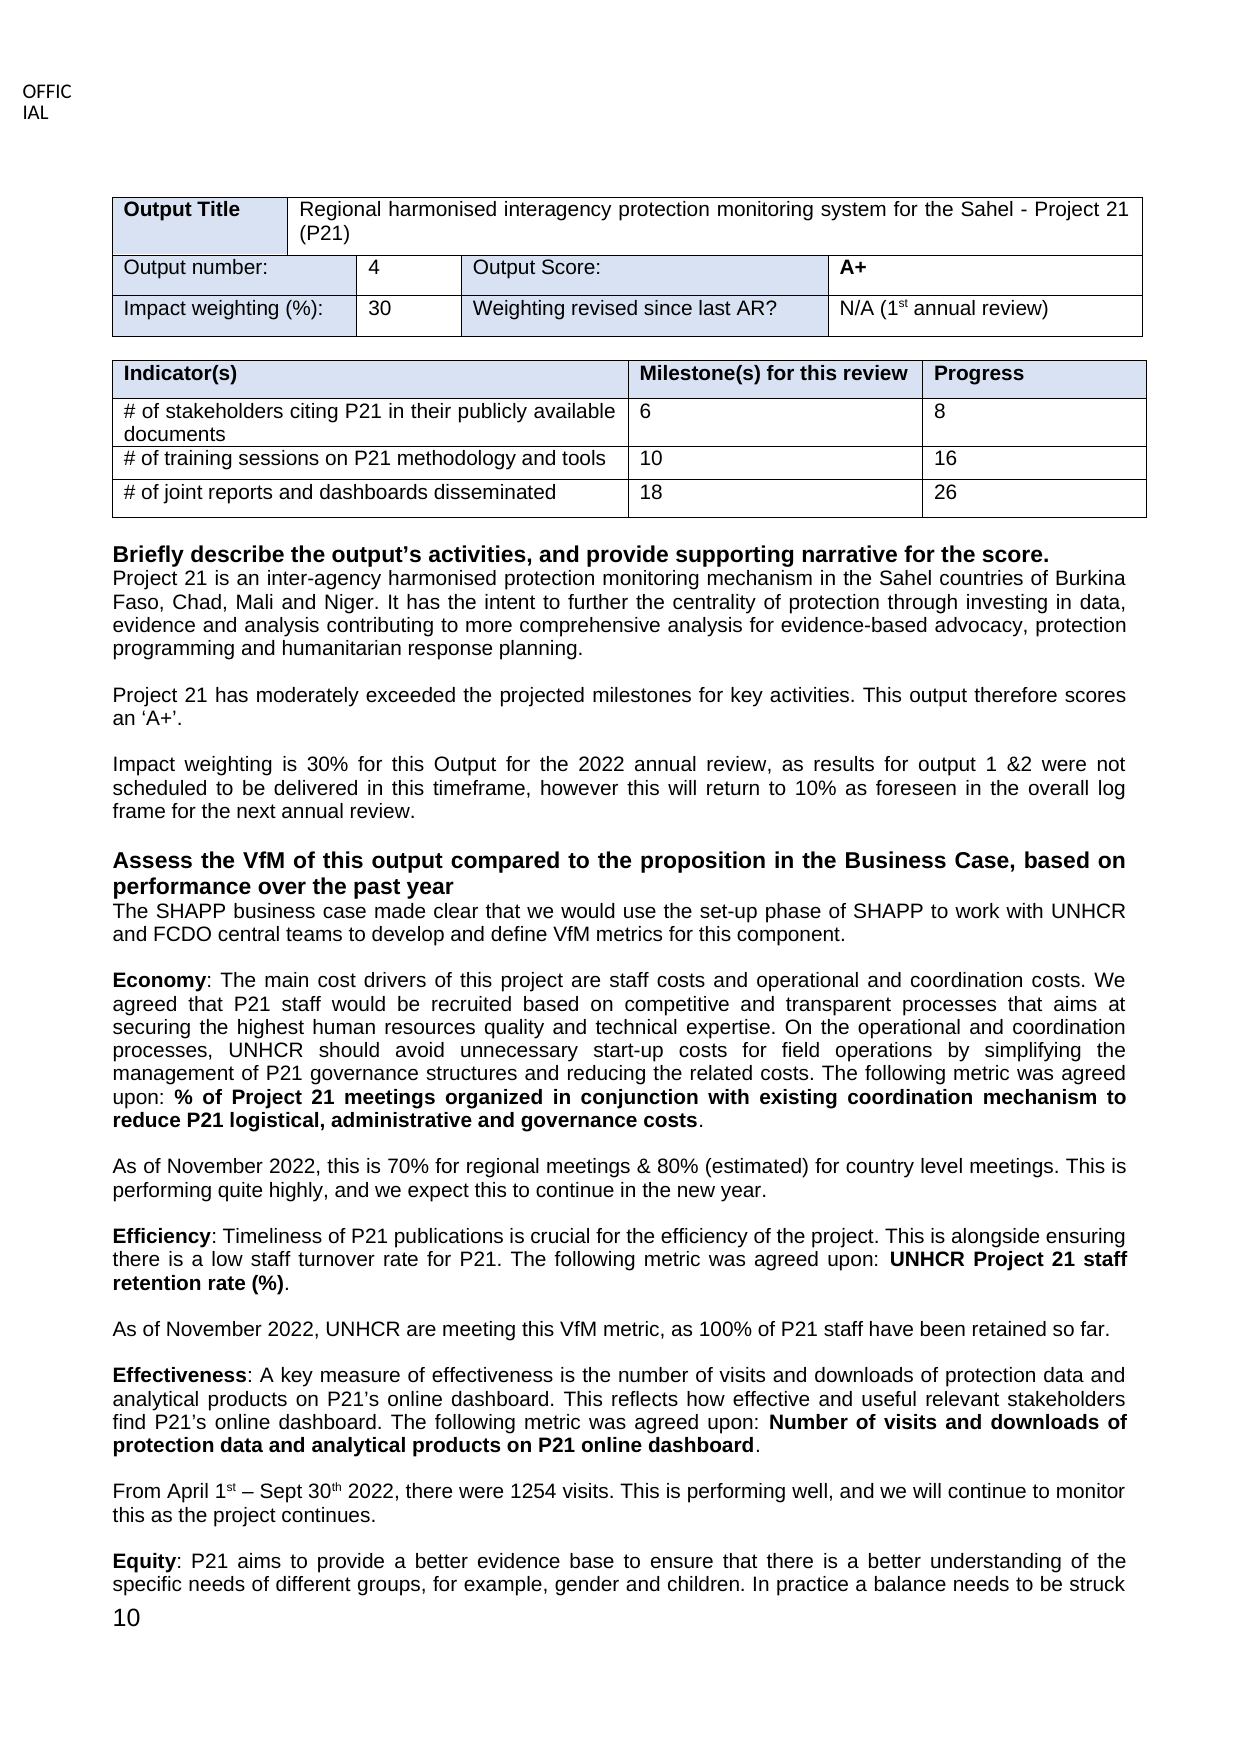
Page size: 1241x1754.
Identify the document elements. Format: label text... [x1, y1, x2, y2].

text As of November 2022, UNHCR are meeting this VfM metric, as 100% of P21 staff have been retained so far. [112, 1317, 1128, 1341]
table_cell Impact weighting (%): [113, 296, 356, 336]
table_cell 4 [357, 256, 461, 295]
table_header Milestone(s) for this review [629, 361, 922, 398]
table_cell Output number: [113, 256, 356, 295]
table_cell 6 [629, 399, 922, 446]
table_cell Output Score: [462, 256, 828, 295]
table_cell 18 [629, 480, 922, 517]
text Efficiency: Timeliness of P21 publications is crucial for the efficiency of the project. This is alongside ensuring there is a low staff turnover rate for P21. The following metric was agreed upon: UNHCR Project 21 staff retention rate (%). [112, 1224, 1128, 1294]
table_cell 10 [629, 447, 922, 479]
table_header Regional harmonised interagency protection monitoring system for the Sahel - Project 21 (P21) [288, 198, 1142, 254]
text As of November 2022, this is 70% for regional meetings & 80% (estimated) for country level meetings. This is performing quite highly, and we expect this to continue in the new year. [112, 1155, 1128, 1201]
table_cell 8 [923, 399, 1146, 446]
text From April 1st – Sept 30th 2022, there were 1254 visits. This is performing well, and we will continue to monitor this as the project continues. [112, 1480, 1128, 1527]
table_cell Weighting revised since last AR? [462, 296, 828, 336]
text Project 21 has moderately exceeded the projected milestones for key activities. This output therefore scores an ‘A+’. [112, 683, 1128, 729]
text Effectiveness: A key measure of effectiveness is the number of visits and downloads of protection data and analytical products on P21’s online dashboard. This reflects how effective and useful relevant stakeholders find P21’s online dashboard. The following metric was agreed upon: Number of visits and downloads of protection data and analytical products on P21 online dashboard. [112, 1364, 1128, 1457]
table_header Indicator(s) [113, 361, 628, 398]
table_header Progress [923, 361, 1146, 398]
text Briefly describe the output’s activities, and provide supporting narrative for the score. [112, 541, 1128, 567]
text Assess the VfM of this output compared to the proposition in the Business Case, based on performance over the past year [112, 848, 1128, 899]
table_cell 30 [357, 296, 461, 336]
text The SHAPP business case made clear that we would use the set-up phase of SHAPP to work with UNHCR and FCDO central teams to develop and define VfM metrics for this component. [112, 899, 1128, 946]
table_cell # of joint reports and dashboards disseminated [113, 480, 628, 517]
table_cell # of training sessions on P21 methodology and tools [113, 447, 628, 479]
table_header Output Title [113, 198, 287, 254]
table_cell # of stakeholders citing P21 in their publicly available documents [113, 399, 628, 446]
text Economy: The main cost drivers of this project are staff costs and operational and coordination costs. We agreed that P21 staff would be recruited based on competitive and transparent processes that aims at securing the highest human resources quality and technical expertise. On the operational and coordination processes, UNHCR should avoid unnecessary start-up costs for field operations by simplifying the management of P21 governance structures and reducing the related costs. The following metric was agreed upon: % of Project 21 meetings organized in conjunction with existing coordination mechanism to reduce P21 logistical, administrative and governance costs. [112, 969, 1128, 1132]
table_cell 26 [923, 480, 1146, 517]
text Project 21 is an inter-agency harmonised protection monitoring mechanism in the Sahel countries of Burkina Faso, Chad, Mali and Niger. It has the intent to further the centrality of protection through investing in data, evidence and analysis contributing to more comprehensive analysis for evidence-based advocacy, protection programming and humanitarian response planning. [112, 567, 1128, 660]
table_cell A+ [829, 256, 1142, 295]
table_cell 16 [923, 447, 1146, 479]
table_cell N/A (1st annual review) [829, 296, 1142, 336]
text Impact weighting is 30% for this Output for the 2022 annual review, as results for output 1 &2 were not scheduled to be delivered in this timeframe, however this will return to 10% as foreseen in the overall log frame for the next annual review. [112, 753, 1128, 822]
text Equity: P21 aims to provide a better evidence base to ensure that there is a better understanding of the specific needs of different groups, for example, gender and children. In practice a balance needs to be struck [112, 1550, 1128, 1596]
